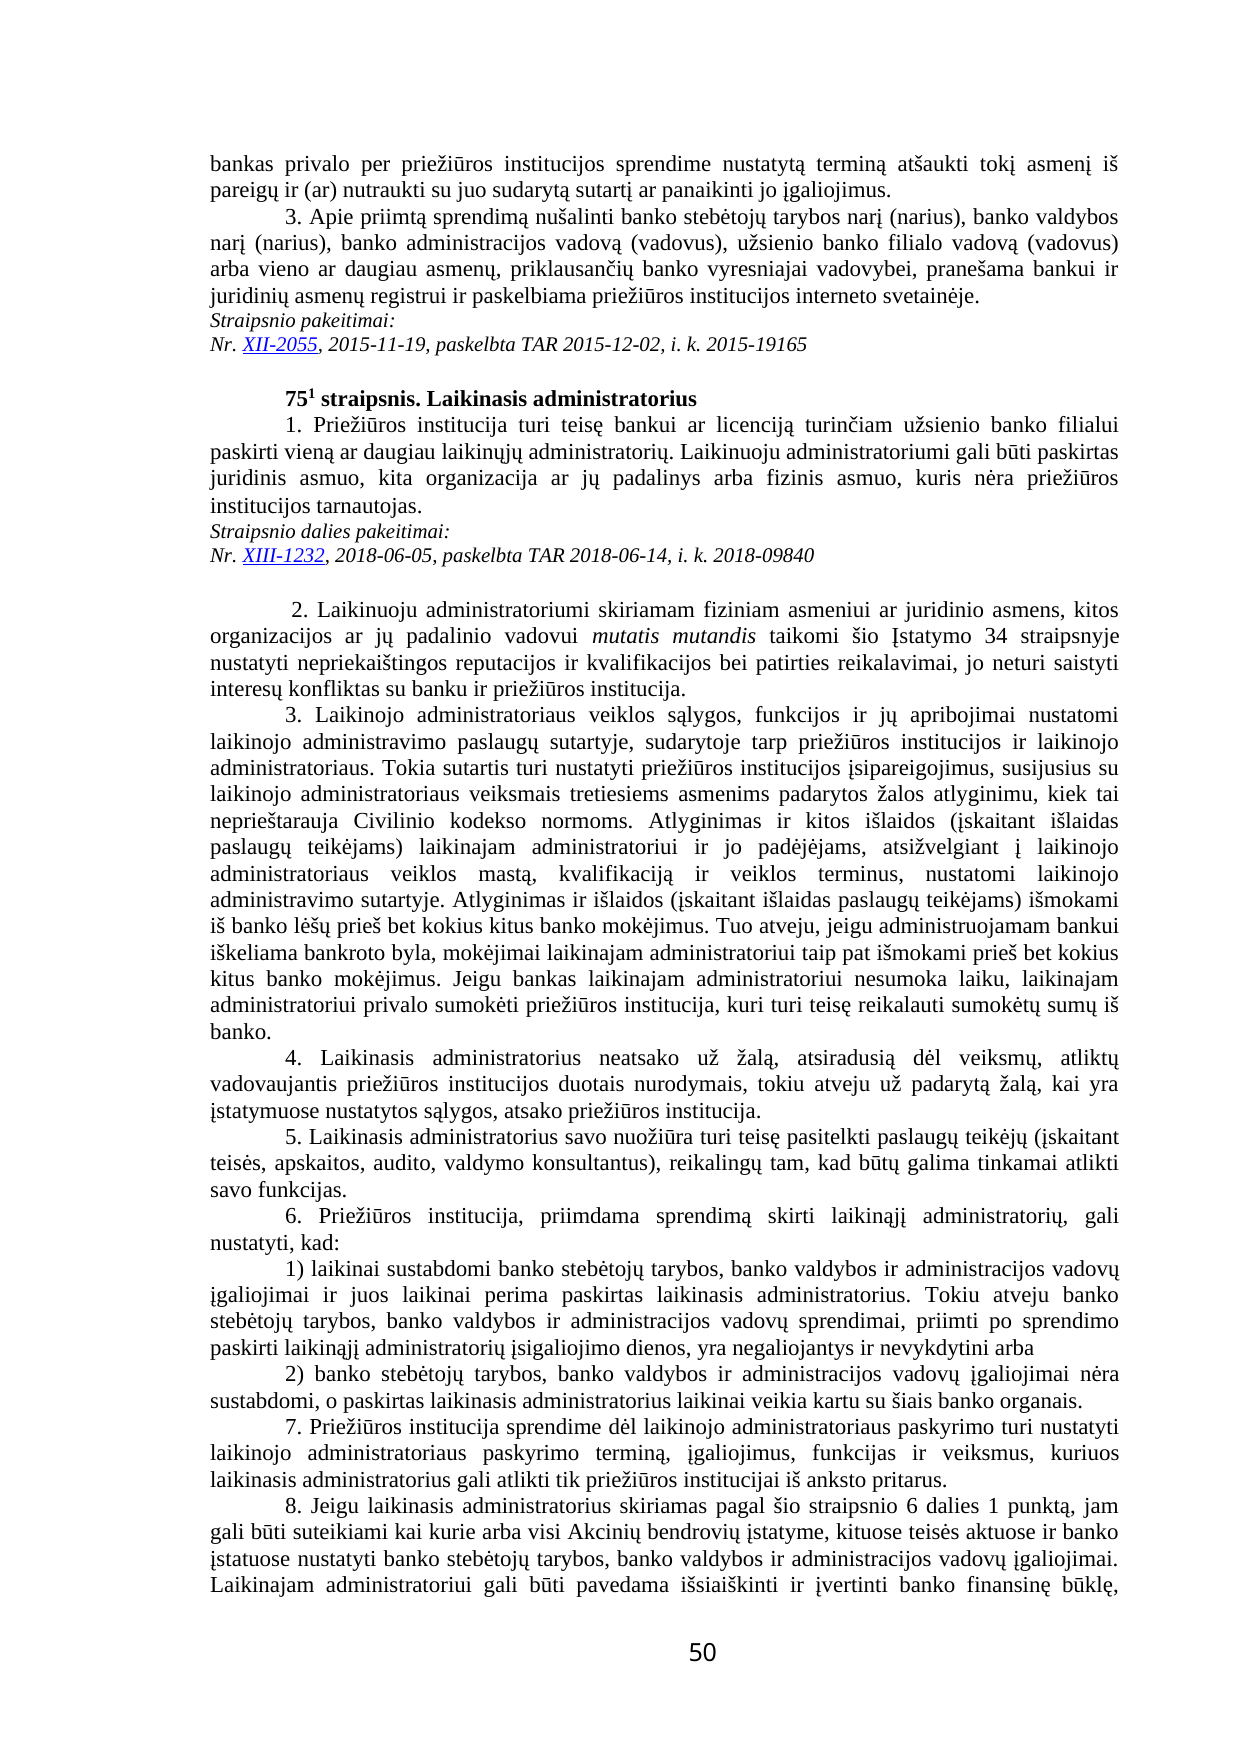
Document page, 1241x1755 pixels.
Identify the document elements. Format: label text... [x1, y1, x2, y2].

text 2) banko stebėtojų tarybos, banko valdybos ir administracijos vadovų įgaliojimai nėra sustabdomi, o paskirtas laikinasis administratorius laikinai veikia kartu su šiais banko organais. [210, 1360, 1120, 1413]
text 3. Apie priimtą sprendimą nušalinti banko stebėtojų tarybos narį (narius), banko valdybos narį (narius), banko administracijos vadovą (vadovus), užsienio banko filialo vadovą (vadovus) arba vieno ar daugiau asmenų, priklausančių banko vyresniajai vadovybei, pranešama bankui ir juridinių asmenų registrui ir paskelbiama priežiūros institucijos interneto svetainėje. [210, 203, 1120, 308]
text 751 straipsnis. Laikinasis administratorius [210, 385, 1120, 411]
text 2. Laikinuoju administratoriumi skiriamam fiziniam asmeniui ar juridinio asmens, kitos organizacijos ar jų padalinio vadovui mutatis mutandis taikomi šio Įstatymo 34 straipsnyje nustatyti nepriekaištingos reputacijos ir kvalifikacijos bei patirties reikalavimai, jo neturi saistyti interesų konfliktas su banku ir priežiūros institucija. [210, 596, 1120, 701]
text Straipsnio dalies pakeitimai: [210, 519, 1120, 543]
text bankas privalo per priežiūros institucijos sprendime nustatytą terminą atšaukti tokį asmenį iš pareigų ir (ar) nutraukti su juo sudarytą sutartį ar panaikinti jo įgaliojimus. [210, 150, 1120, 203]
text 1) laikinai sustabdomi banko stebėtojų tarybos, banko valdybos ir administracijos vadovų įgaliojimai ir juos laikinai perima paskirtas laikinasis administratorius. Tokiu atveju banko stebėtojų tarybos, banko valdybos ir administracijos vadovų sprendimai, priimti po sprendimo paskirti laikinąjį administratorių įsigaliojimo dienos, yra negaliojantys ir nevykdytini arba [210, 1255, 1120, 1360]
text Straipsnio pakeitimai: [210, 308, 1120, 332]
text 8. Jeigu laikinasis administratorius skiriamas pagal šio straipsnio 6 dalies 1 punktą, jam gali būti suteikiami kai kurie arba visi Akcinių bendrovių įstatyme, kituose teisės aktuose ir banko įstatuose nustatyti banko stebėtojų tarybos, banko valdybos ir administracijos vadovų įgaliojimai. Laikinajam administratoriui gali būti pavedama išsiaiškinti ir įvertinti banko finansinę būklę, [210, 1492, 1120, 1597]
text 3. Laikinojo administratoriaus veiklos sąlygos, funkcijos ir jų apribojimai nustatomi laikinojo administravimo paslaugų sutartyje, sudarytoje tarp priežiūros institucijos ir laikinojo administratoriaus. Tokia sutartis turi nustatyti priežiūros institucijos įsipareigojimus, susijusius su laikinojo administratoriaus veiksmais tretiesiems asmenims padarytos žalos atlyginimu, kiek tai neprieštarauja Civilinio kodekso normoms. Atlyginimas ir kitos išlaidos (įskaitant išlaidas paslaugų teikėjams) laikinajam administratoriui ir jo padėjėjams, atsižvelgiant į laikinojo administratoriaus veiklos mastą, kvalifikaciją ir veiklos terminus, nustatomi laikinojo administravimo sutartyje. Atlyginimas ir išlaidos (įskaitant išlaidas paslaugų teikėjams) išmokami iš banko lėšų prieš bet kokius kitus banko mokėjimus. Tuo atveju, jeigu administruojamam bankui iškeliama bankroto byla, mokėjimai laikinajam administratoriui taip pat išmokami prieš bet kokius kitus banko mokėjimus. Jeigu bankas laikinajam administratoriui nesumoka laiku, laikinajam administratoriui privalo sumokėti priežiūros institucija, kuri turi teisę reikalauti sumokėtų sumų iš banko. [210, 701, 1120, 1044]
text 4. Laikinasis administratorius neatsako už žalą, atsiradusią dėl veiksmų, atliktų vadovaujantis priežiūros institucijos duotais nurodymais, tokiu atveju už padarytą žalą, kai yra įstatymuose nustatytos sąlygos, atsako priežiūros institucija. [210, 1044, 1120, 1123]
text 1. Priežiūros institucija turi teisę bankui ar licenciją turinčiam užsienio banko filialui paskirti vieną ar daugiau laikinųjų administratorių. Laikinuoju administratoriumi gali būti paskirtas juridinis asmuo, kita organizacija ar jų padalinys arba fizinis asmuo, kuris nėra priežiūros institucijos tarnautojas. [210, 411, 1120, 519]
text Nr. XIII-1232, 2018-06-05, paskelbta TAR 2018-06-14, i. k. 2018-09840 [210, 543, 1120, 567]
text 7. Priežiūros institucija sprendime dėl laikinojo administratoriaus paskyrimo turi nustatyti laikinojo administratoriaus paskyrimo terminą, įgaliojimus, funkcijas ir veiksmus, kuriuos laikinasis administratorius gali atlikti tik priežiūros institucijai iš anksto pritarus. [210, 1413, 1120, 1492]
text Nr. XII-2055, 2015-11-19, paskelbta TAR 2015-12-02, i. k. 2015-19165 [210, 332, 1120, 356]
text 6. Priežiūros institucija, priimdama sprendimą skirti laikinąjį administratorių, gali nustatyti, kad: [210, 1202, 1120, 1255]
text 5. Laikinasis administratorius savo nuožiūra turi teisę pasitelkti paslaugų teikėjų (įskaitant teisės, apskaitos, audito, valdymo konsultantus), reikalingų tam, kad būtų galima tinkamai atlikti savo funkcijas. [210, 1123, 1120, 1202]
